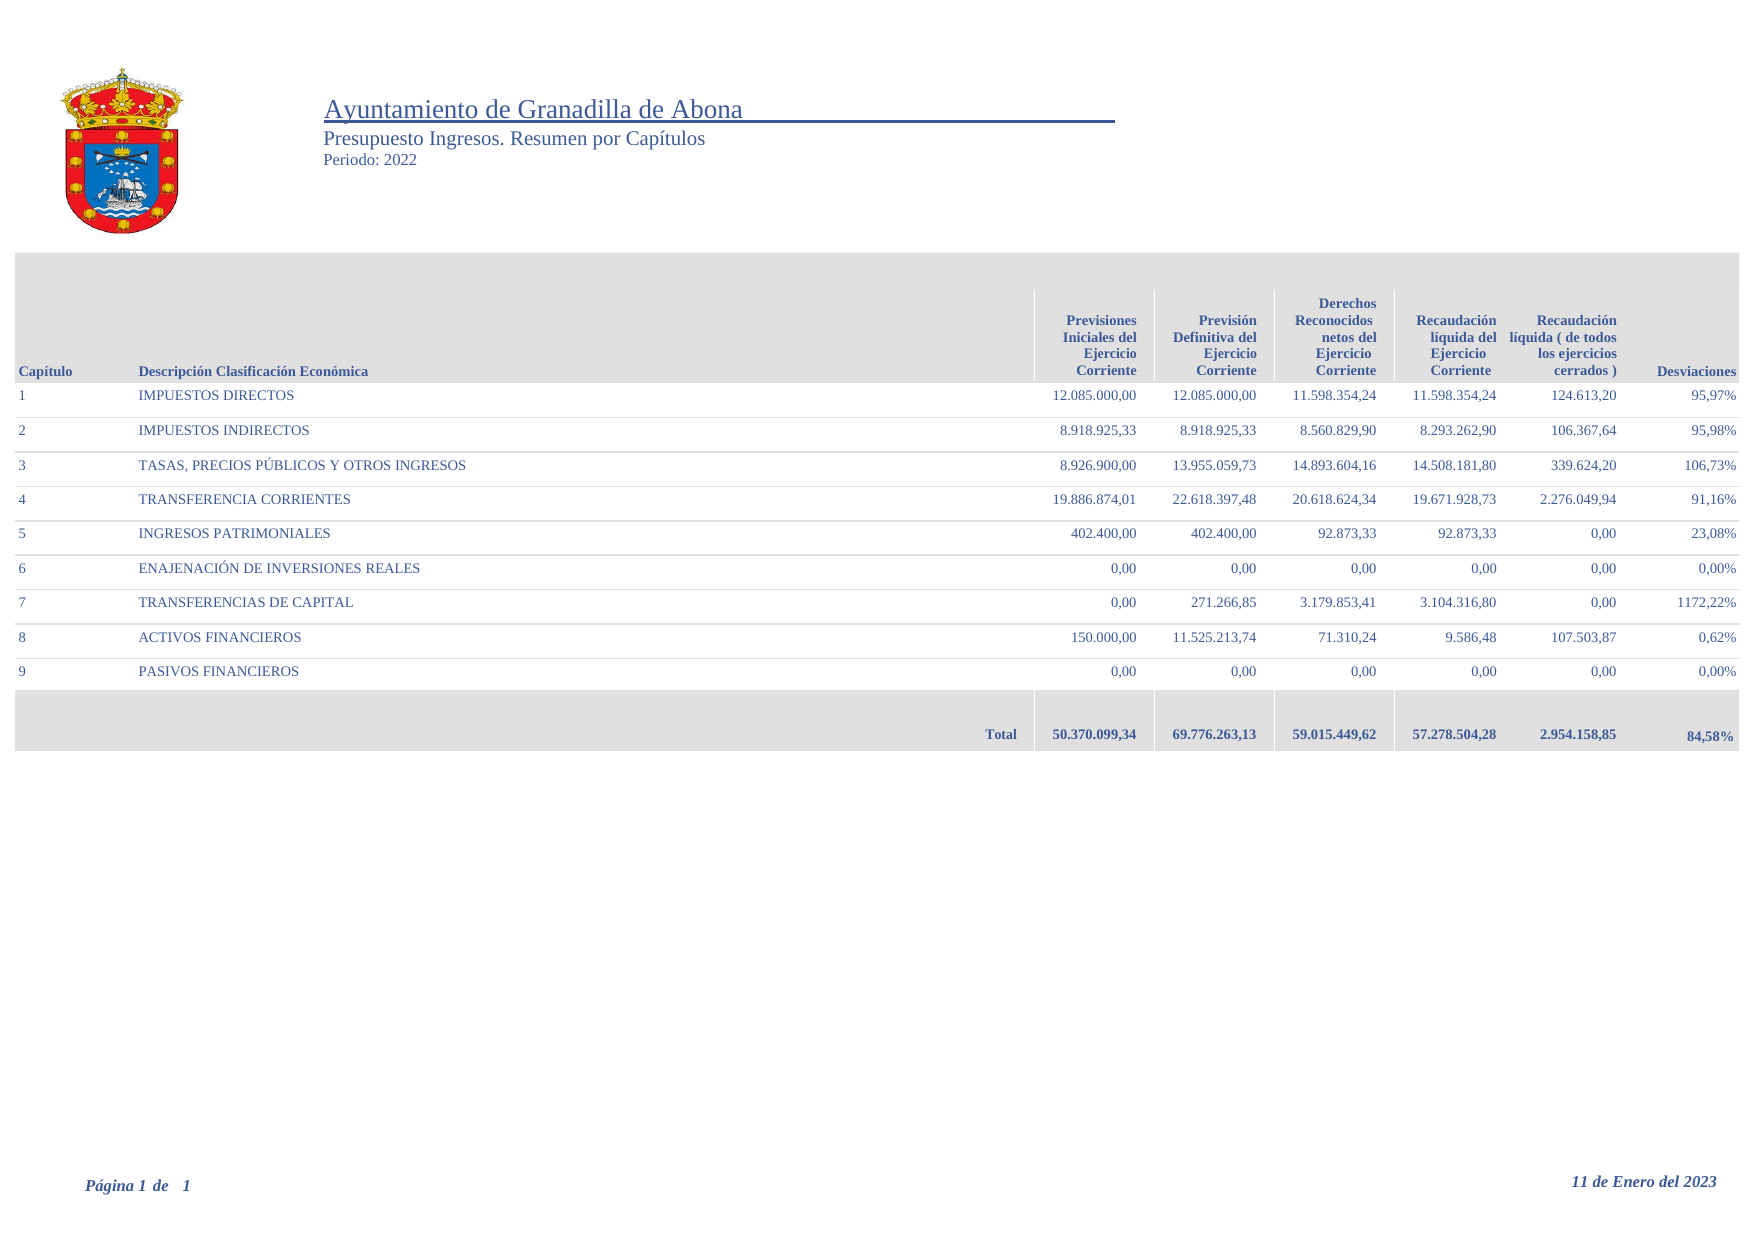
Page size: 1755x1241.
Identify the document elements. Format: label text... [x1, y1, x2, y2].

table_cell 0,00 [1395, 659, 1503, 690]
table_header Previsión Definitiva del Ejercicio Corriente [1155, 291, 1274, 381]
table_cell IMPUESTOS DIRECTOS [105, 383, 725, 417]
table_cell 3.179.853,41 [1275, 590, 1394, 623]
table_cell 0,00 [1503, 522, 1637, 554]
table_cell Total [725, 690, 1034, 751]
table_cell 0,00 [1503, 556, 1637, 589]
table_cell 23,08% [1637, 522, 1739, 554]
table_cell 0,00 [1155, 556, 1274, 589]
table_cell [725, 522, 1034, 554]
table_cell 0,00 [1035, 659, 1154, 690]
table_header Recaudación líquida ( de todos los ejercicios cerrados ) [1503, 291, 1637, 381]
table_cell TRANSFERENCIAS DE CAPITAL [105, 590, 725, 623]
table_cell 11.525.213,74 [1155, 625, 1274, 657]
table_cell 4 [15, 487, 105, 520]
table_cell 6 [15, 556, 105, 589]
table_cell 12.085.000,00 [1155, 383, 1274, 417]
table_header Previsiones Iniciales del Ejercicio Corriente [1035, 291, 1154, 381]
table_cell 2.276.049,94 [1503, 487, 1637, 520]
table_header Desviaciones [1637, 291, 1739, 381]
subtitle Presupuesto Ingresos. Resumen por Capítulos [323, 129, 1750, 150]
table_header Descripción Clasificación Económica [105, 291, 725, 381]
table_cell 92.873,33 [1395, 522, 1503, 554]
table_cell [725, 418, 1034, 451]
table_cell ENAJENACIÓN DE INVERSIONES REALES [105, 556, 725, 589]
table_cell 91,16% [1637, 487, 1739, 520]
table_cell 19.886.874,01 [1035, 487, 1154, 520]
table_cell 3.104.316,80 [1395, 590, 1503, 623]
table_cell 8.918.925,33 [1035, 418, 1154, 451]
table_cell 0,00 [1155, 659, 1274, 690]
table_cell 7 [15, 590, 105, 623]
table_cell 8.560.829,90 [1275, 418, 1394, 451]
table_cell 124.613,20 [1503, 383, 1637, 417]
table_cell 57.278.504,28 [1395, 690, 1503, 751]
table_cell 402.400,00 [1155, 522, 1274, 554]
table_cell 12.085.000,00 [1035, 383, 1154, 417]
table_cell 0,00 [1503, 659, 1637, 690]
table_cell 106.367,64 [1503, 418, 1637, 451]
table_cell 84,58% [1637, 690, 1739, 751]
table_cell 0,62% [1637, 625, 1739, 657]
table_cell 106,73% [1637, 453, 1739, 486]
table_cell 11.598.354,24 [1275, 383, 1394, 417]
table_cell 19.671.928,73 [1395, 487, 1503, 520]
table_cell TRANSFERENCIA CORRIENTES [105, 487, 725, 520]
table_cell [105, 690, 725, 751]
table_cell 71.310,24 [1275, 625, 1394, 657]
table_cell TASAS, PRECIOS PÚBLICOS Y OTROS INGRESOS [105, 453, 725, 486]
table_cell 0,00 [1035, 590, 1154, 623]
table_cell 95,98% [1637, 418, 1739, 451]
table_cell 9 [15, 659, 105, 690]
subtitle Periodo: 2022 [323, 150, 1750, 169]
table_cell 8 [15, 625, 105, 657]
table_cell [725, 625, 1034, 657]
table_cell 50.370.099,34 [1035, 690, 1154, 751]
table_cell 8.918.925,33 [1155, 418, 1274, 451]
table_cell 1 [15, 383, 105, 417]
table_cell [725, 556, 1034, 589]
table_cell 0,00 [1035, 556, 1154, 589]
table_cell 8.926.900,00 [1035, 453, 1154, 486]
table_cell [725, 453, 1034, 486]
table_cell IMPUESTOS INDIRECTOS [105, 418, 725, 451]
table_cell 2.954.158,85 [1503, 690, 1637, 751]
table_cell [15, 690, 105, 751]
table_cell 0,00 [1275, 556, 1394, 589]
table_header Recaudación líquida del Ejercicio Corriente [1395, 291, 1503, 381]
table_cell [725, 659, 1034, 690]
table_cell [725, 487, 1034, 520]
table_cell 0,00 [1275, 659, 1394, 690]
table_cell 1172,22% [1637, 590, 1739, 623]
table_header [725, 291, 1034, 381]
table_cell 13.955.059,73 [1155, 453, 1274, 486]
table_cell 0,00 [1395, 556, 1503, 589]
table_cell 0,00% [1637, 556, 1739, 589]
table_cell [725, 590, 1034, 623]
table_cell 14.893.604,16 [1275, 453, 1394, 486]
table_header Derechos Reconocidos netos del Ejercicio Corriente [1275, 291, 1394, 381]
table_cell 402.400,00 [1035, 522, 1154, 554]
table_cell 59.015.449,62 [1275, 690, 1394, 751]
table_cell PASIVOS FINANCIEROS [105, 659, 725, 690]
table_cell 14.508.181,80 [1395, 453, 1503, 486]
table_cell 271.266,85 [1155, 590, 1274, 623]
table_header Capítulo [15, 291, 105, 381]
table_cell 9.586,48 [1395, 625, 1503, 657]
table_cell 0,00% [1637, 659, 1739, 690]
table_cell ACTIVOS FINANCIEROS [105, 625, 725, 657]
table_cell INGRESOS PATRIMONIALES [105, 522, 725, 554]
table_cell 2 [15, 418, 105, 451]
table_cell 11.598.354,24 [1395, 383, 1503, 417]
table_cell 69.776.263,13 [1155, 690, 1274, 751]
table_cell 107.503,87 [1503, 625, 1637, 657]
table_cell 3 [15, 453, 105, 486]
table_cell 339.624,20 [1503, 453, 1637, 486]
table_cell 92.873,33 [1275, 522, 1394, 554]
table_cell 150.000,00 [1035, 625, 1154, 657]
table_cell [725, 383, 1034, 417]
table_cell 22.618.397,48 [1155, 487, 1274, 520]
table_cell 5 [15, 522, 105, 554]
table_cell 8.293.262,90 [1395, 418, 1503, 451]
table_cell 0,00 [1503, 590, 1637, 623]
table_cell 95,97% [1637, 383, 1739, 417]
table_cell 20.618.624,34 [1275, 487, 1394, 520]
